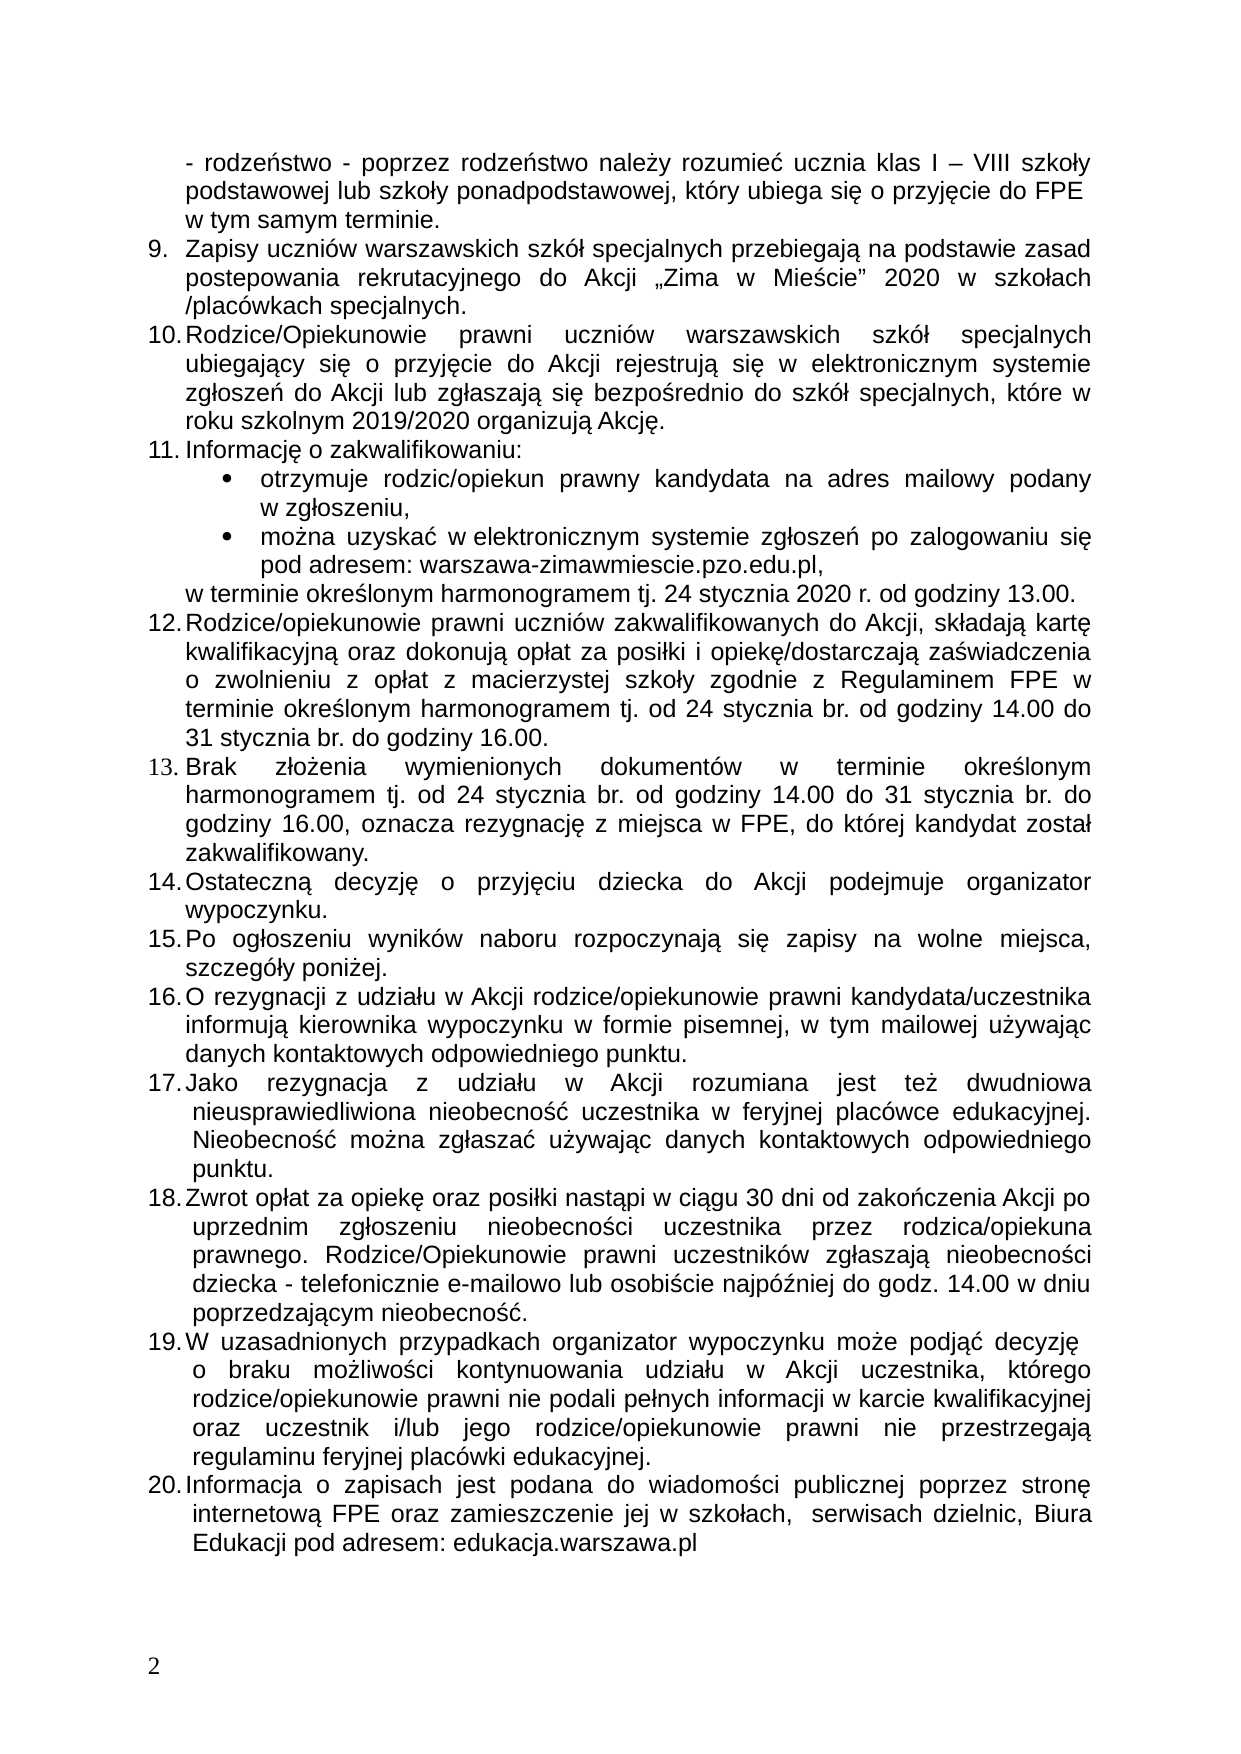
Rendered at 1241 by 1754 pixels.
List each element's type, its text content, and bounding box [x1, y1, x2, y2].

list Po ogłoszeniu wyników naboru rozpoczynają się zapisy na wolne miejsca, szczegóły poniżej. [148, 924, 1093, 982]
list W uzasadnionych przypadkach organizator wypoczynku może podjąć decyzję o braku możliwości kontynuowania udziału w Akcji uczestnika, którego rodzice/opiekunowie prawni nie podali pełnych informacji w karcie kwalifikacyjnej oraz uczestnik i/lub jego rodzice/opiekunowie prawni nie przestrzegają regulaminu feryjnej placówki edukacyjnej. [148, 1327, 1093, 1470]
list Brak złożenia wymienionych dokumentów w terminie określonym harmonogramem tj. od 24 stycznia br. od godziny 14.00 do 31 stycznia br. do godziny 16.00, oznacza rezygnację z miejsca w FPE, do której kandydat został zakwalifikowany. [148, 752, 1093, 867]
list Informacja o zapisach jest podana do wiadomości publicznej poprzez stronę internetową FPE oraz zamieszczenie jej w szkołach, serwisach dzielnic, Biura Edukacji pod adresem: edukacja.warszawa.pl [148, 1470, 1093, 1557]
text w terminie określonym harmonogramem tj. 24 stycznia 2020 r. od godziny 13.00. [185, 579, 1093, 608]
list Rodzice/opiekunowie prawni uczniów zakwalifikowanych do Akcji, składają kartę kwalifikacyjną oraz dokonują opłat za posiłki i opiekę/dostarczają zaświadczenia o zwolnieniu z opłat z macierzystej szkoły zgodnie z Regulaminem FPE w terminie określonym harmonogramem tj. od 24 stycznia br. od godziny 14.00 do 31 stycznia br. do godziny 16.00. [148, 608, 1093, 752]
list można uzyskać w elektronicznym systemie zgłoszeń po zalogowaniu się pod adresem: warszawa-zimawmiescie.pzo.edu.pl, [223, 521, 1093, 579]
list otrzymuje rodzic/opiekun prawny kandydata na adres mailowy podany w zgłoszeniu, [223, 464, 1093, 521]
list Rodzice/Opiekunowie prawni uczniów warszawskich szkół specjalnych ubiegający się o przyjęcie do Akcji rejestrują się w elektronicznym systemie zgłoszeń do Akcji lub zgłaszają się bezpośrednio do szkół specjalnych, które w roku szkolnym 2019/2020 organizują Akcję. [148, 320, 1093, 435]
list Jako rezygnacja z udziału w Akcji rozumiana jest też dwudniowa nieusprawiedliwiona nieobecność uczestnika w feryjnej placówce edukacyjnej. Nieobecność można zgłaszać używając danych kontaktowych odpowiedniego punktu. [148, 1068, 1093, 1183]
list Informację o zakwalifikowaniu: [148, 435, 1093, 464]
list Ostateczną decyzję o przyjęciu dziecka do Akcji podejmuje organizator wypoczynku. [148, 867, 1093, 924]
text - rodzeństwo - poprzez rodzeństwo należy rozumieć ucznia klas I – VIII szkoły podstawowej lub szkoły ponadpodstawowej, który ubiega się o przyjęcie do FPE w tym samym terminie. [185, 148, 1093, 234]
list O rezygnacji z udziału w Akcji rodzice/opiekunowie prawni kandydata/uczestnika informują kierownika wypoczynku w formie pisemnej, w tym mailowej używając danych kontaktowych odpowiedniego punktu. [148, 982, 1093, 1068]
list Zapisy uczniów warszawskich szkół specjalnych przebiegają na podstawie zasad postepowania rekrutacyjnego do Akcji „Zima w Mieście” 2020 w szkołach /placówkach specjalnych. [148, 234, 1093, 320]
list Zwrot opłat za opiekę oraz posiłki nastąpi w ciągu 30 dni od zakończenia Akcji po uprzednim zgłoszeniu nieobecności uczestnika przez rodzica/opiekuna prawnego. Rodzice/Opiekunowie prawni uczestników zgłaszają nieobecności dziecka - telefonicznie e-mailowo lub osobiście najpóźniej do godz. 14.00 w dniu poprzedzającym nieobecność. [148, 1183, 1093, 1327]
